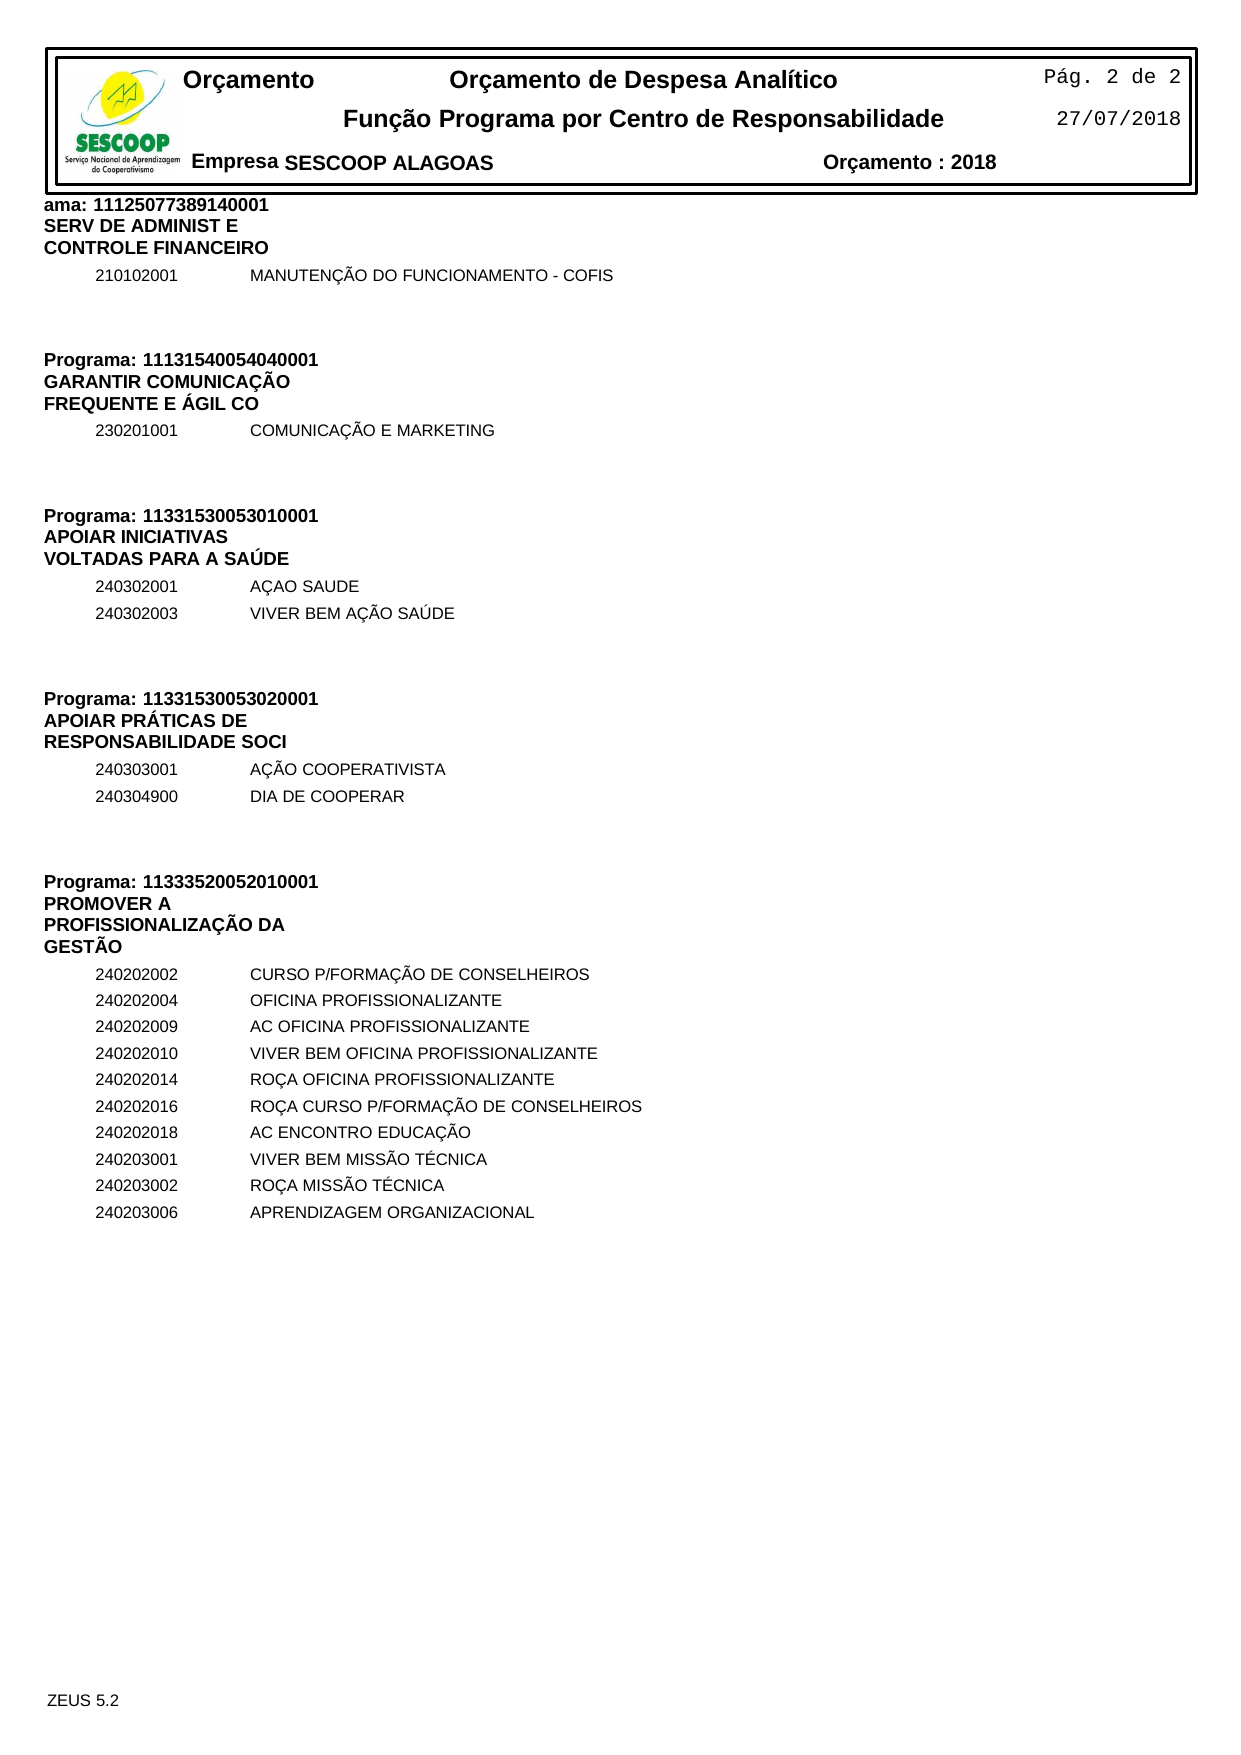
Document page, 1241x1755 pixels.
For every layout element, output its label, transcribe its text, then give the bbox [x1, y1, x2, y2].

table_cell [214, 445, 554, 477]
table_cell [214, 628, 533, 660]
table_cell ROÇA OFICINA PROFISSIONALIZANTE [214, 1068, 575, 1094]
table_header [530, 756, 575, 784]
table_header 240302001 [90, 573, 214, 601]
table_cell AC OFICINA PROFISSIONALIZANTE [214, 1015, 575, 1041]
table_cell VIVER BEM OFICINA PROFISSIONALIZANTE [214, 1041, 575, 1067]
table_cell Total Programa: [534, 628, 575, 660]
table_cell Total Programa: [214, 1226, 575, 1258]
table_cell 240202014 [90, 1068, 214, 1094]
table_cell VIVER BEM MISSÃO TÉCNICA [214, 1147, 575, 1173]
text Programa: 11331530053020001 APOIAR PRÁTICAS DE RESPONSABILIDADE SOCI [44, 688, 330, 753]
table_cell 240203006 [90, 1200, 214, 1226]
table_cell AC ENCONTRO EDUCAÇÃO [214, 1120, 575, 1147]
text Programa: 11333520052010001 PROMOVER A PROFISSIONALIZAÇÃO DA GESTÃO [44, 871, 330, 957]
table_header 230201001 [90, 418, 214, 445]
text ama: 11125077389140001 SERV DE ADMINIST E CONTROLE FINANCEIRO [44, 194, 330, 258]
table_cell VIVER BEM AÇÃO SAÚDE [214, 601, 533, 628]
table_cell APRENDIZAGEM ORGANIZACIONAL [214, 1200, 575, 1226]
table_header [534, 573, 575, 601]
table_header COMUNICAÇÃO E MARKETING [214, 418, 554, 445]
table_cell 240202016 [90, 1094, 214, 1120]
table_header 240303001 [90, 756, 214, 784]
table_cell [90, 445, 214, 477]
table_header AÇÃO COOPERATIVISTA [214, 756, 529, 784]
table_cell 240302003 [90, 601, 214, 628]
table_header AÇAO SAUDE [214, 573, 533, 601]
table_cell Total Programa: [530, 811, 575, 843]
table_cell 240304900 [90, 785, 214, 811]
table_header CURSO P/FORMAÇÃO DE CONSELHEIROS [214, 961, 575, 988]
table_cell ROÇA MISSÃO TÉCNICA [214, 1173, 575, 1200]
table_cell [530, 785, 575, 811]
table_cell [90, 811, 214, 843]
text Programa: 11331530053010001 APOIAR INICIATIVAS VOLTADAS PARA A SAÚDE [44, 505, 330, 569]
table_cell [90, 628, 214, 660]
table_cell [90, 289, 214, 321]
table_header 240202002 [90, 961, 214, 988]
table_cell 240202010 [90, 1041, 214, 1067]
text Programa: 11131540054040001 GARANTIR COMUNICAÇÃO FREQUENTE E ÁGIL CO [44, 349, 330, 414]
table_cell [534, 601, 575, 628]
table_header 210102001 [90, 262, 214, 289]
table_cell [214, 811, 529, 843]
table_cell Total Programa: [555, 445, 575, 477]
table_header [555, 418, 575, 445]
table_cell 240202004 [90, 988, 214, 1014]
table_cell 240203002 [90, 1173, 214, 1200]
table_header MANUTENÇÃO DO FUNCIONAMENTO - COFIS [214, 262, 575, 289]
table_cell Total Programa: [214, 289, 575, 321]
table_cell 240203001 [90, 1147, 214, 1173]
table_cell [90, 1226, 214, 1258]
table_cell 240202018 [90, 1120, 214, 1147]
table_cell OFICINA PROFISSIONALIZANTE [214, 988, 575, 1014]
table_cell 240202009 [90, 1015, 214, 1041]
table_cell ROÇA CURSO P/FORMAÇÃO DE CONSELHEIROS [214, 1094, 575, 1120]
table_cell DIA DE COOPERAR [214, 785, 529, 811]
